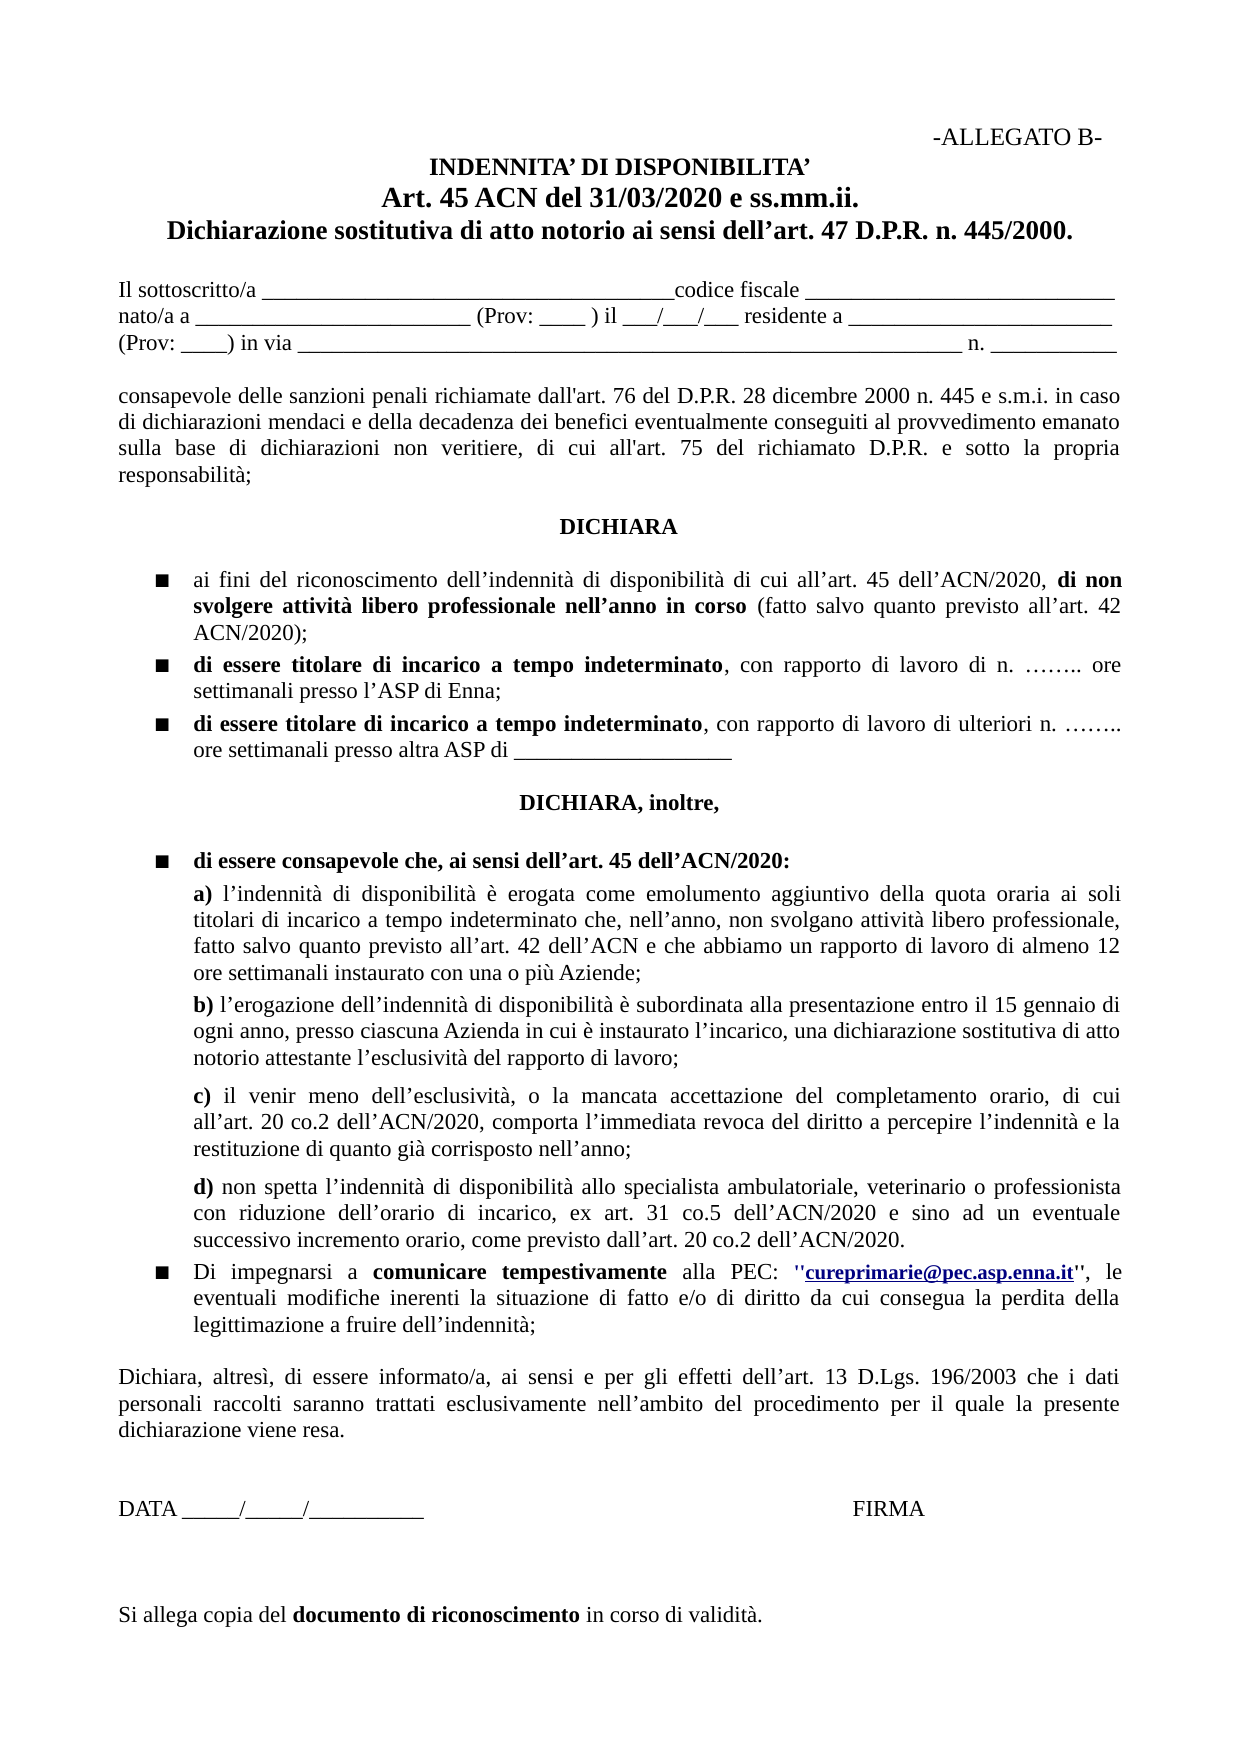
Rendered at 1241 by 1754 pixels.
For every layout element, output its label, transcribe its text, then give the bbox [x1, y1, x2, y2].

list d) non spetta l’indennità di disponibilità allo specialista ambulatoriale, veterinario o professionista con riduzione dell’orario di incarico, ex art. 31 co.5 dell’ACN/2020 e sino ad un eventuale successivo incremento orario, come previsto dall’art. 20 co.2 dell’ACN/2020. [156, 1173, 1122, 1252]
list di essere titolare di incarico a tempo indeterminato, con rapporto di lavoro di ulteriori n. …….. ore settimanali presso altra ASP di ___________________ [156, 710, 1122, 762]
text consapevole delle sanzioni penali richiamate dall'art. 76 del D.P.R. 28 dicembre 2000 n. 445 e s.m.i. in caso di dichiarazioni mendaci e della decadenza dei benefici eventualmente conseguiti al provvedimento emanato sulla base di dichiarazioni non veritiere, di cui all'art. 75 del richiamato D.P.R. e sotto la propria responsabilità; [118, 382, 1122, 487]
text nato/a a ________________________ (Prov: ____ ) il ___/___/___ residente a _______________________ (Prov: ____) in via __________________________________________________________ n. ___________ [118, 303, 1122, 355]
text -ALLEGATO B- [118, 118, 1122, 152]
text DATA _____/_____/__________ FIRMA [118, 1495, 1122, 1522]
list b) l’erogazione dell’indennità di disponibilità è subordinata alla presentazione entro il 15 gennaio di ogni anno, presso ciascuna Azienda in cui è instaurato l’incarico, una dichiarazione sostitutiva di atto notorio attestante l’esclusività del rapporto di lavoro; [156, 991, 1122, 1070]
list a) l’indennità di disponibilità è erogata come emolumento aggiuntivo della quota oraria ai soli titolari di incarico a tempo indeterminato che, nell’anno, non svolgano attività libero professionale, fatto salvo quanto previsto all’art. 42 dell’ACN e che abbiamo un rapporto di lavoro di almeno 12 ore settimanali instaurato con una o più Aziende; [156, 880, 1122, 985]
text Dichiarazione sostitutiva di atto notorio ai sensi dell’art. 47 D.P.R. n. 445/2000. [118, 214, 1122, 245]
text DICHIARA [118, 513, 1122, 540]
list ai fini del riconoscimento dell’indennità di disponibilità di cui all’art. 45 dell’ACN/2020, di non svolgere attività libero professionale nell’anno in corso (fatto salvo quanto previsto all’art. 42 ACN/2020); [156, 566, 1122, 645]
list di essere titolare di incarico a tempo indeterminato, con rapporto di lavoro di n. …….. ore settimanali presso l’ASP di Enna; [156, 651, 1122, 704]
list di essere consapevole che, ai sensi dell’art. 45 dell’ACN/2020: [156, 847, 1122, 874]
text Dichiara, altresì, di essere informato/a, ai sensi e per gli effetti dell’art. 13 D.Lgs. 196/2003 che i dati personali raccolti saranno trattati esclusivamente nell’ambito del procedimento per il quale la presente dichiarazione viene resa. [118, 1363, 1122, 1442]
text Si allega copia del documento di riconoscimento in corso di validità. [118, 1601, 1122, 1627]
list c) il venir meno dell’esclusività, o la mancata accettazione del completamento orario, di cui all’art. 20 co.2 dell’ACN/2020, comporta l’immediata revoca del diritto a percepire l’indennità e la restituzione di quanto già corrisposto nell’anno; [156, 1082, 1122, 1161]
text Art. 45 ACN del 31/03/2020 e ss.mm.ii. [118, 180, 1122, 214]
text Il sottoscritto/a ____________________________________codice fiscale ___________________________ [118, 276, 1122, 303]
text INDENNITA’ DI DISPONIBILITA’ [118, 152, 1122, 180]
text DICHIARA, inoltre, [118, 789, 1122, 815]
list Di impegnarsi a comunicare tempestivamente alla PEC: ''cureprimarie@pec.asp.enna.it'', le eventuali modifiche inerenti la situazione di fatto e/o di diritto da cui consegua la perdita della legittimazione a fruire dell’indennità; [156, 1258, 1122, 1337]
